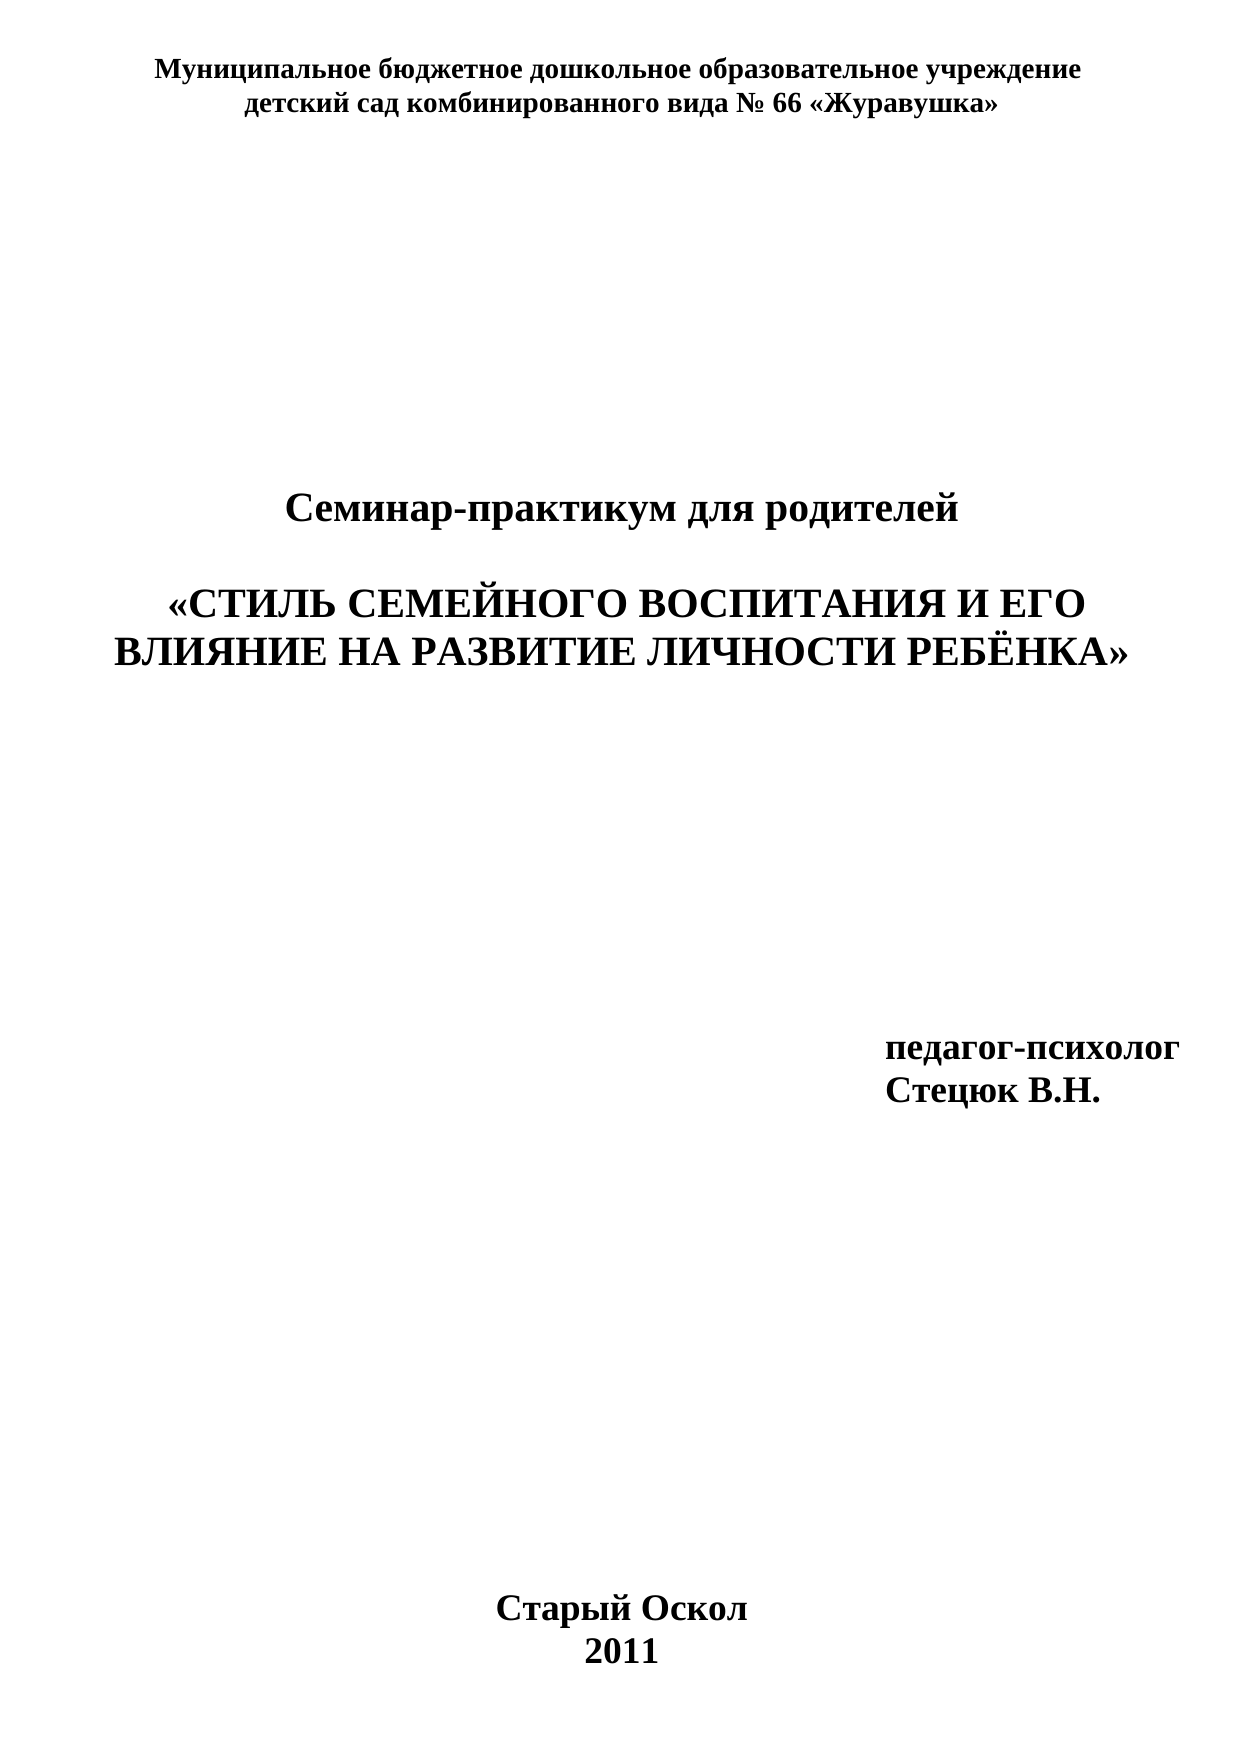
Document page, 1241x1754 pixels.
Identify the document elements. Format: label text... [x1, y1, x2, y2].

text Семинар-практикум для родителей [58, 483, 1185, 531]
text педагог-психолог [58, 1024, 1185, 1067]
text «СТИЛЬ СЕМЕЙНОГО ВОСПИТАНИЯ И ЕГО ВЛИЯНИЕ НА РАЗВИТИЕ ЛИЧНОСТИ РЕБЁНКА» [58, 579, 1185, 674]
text детский сад комбинированного вида № 66 «Журавушка» [58, 85, 1185, 119]
text Муниципальное бюджетное дошкольное образовательное учреждение [58, 52, 1185, 85]
text 2011 [58, 1628, 1185, 1671]
text Стецюк В.Н. [58, 1067, 1185, 1111]
text Старый Оскол [58, 1585, 1185, 1628]
